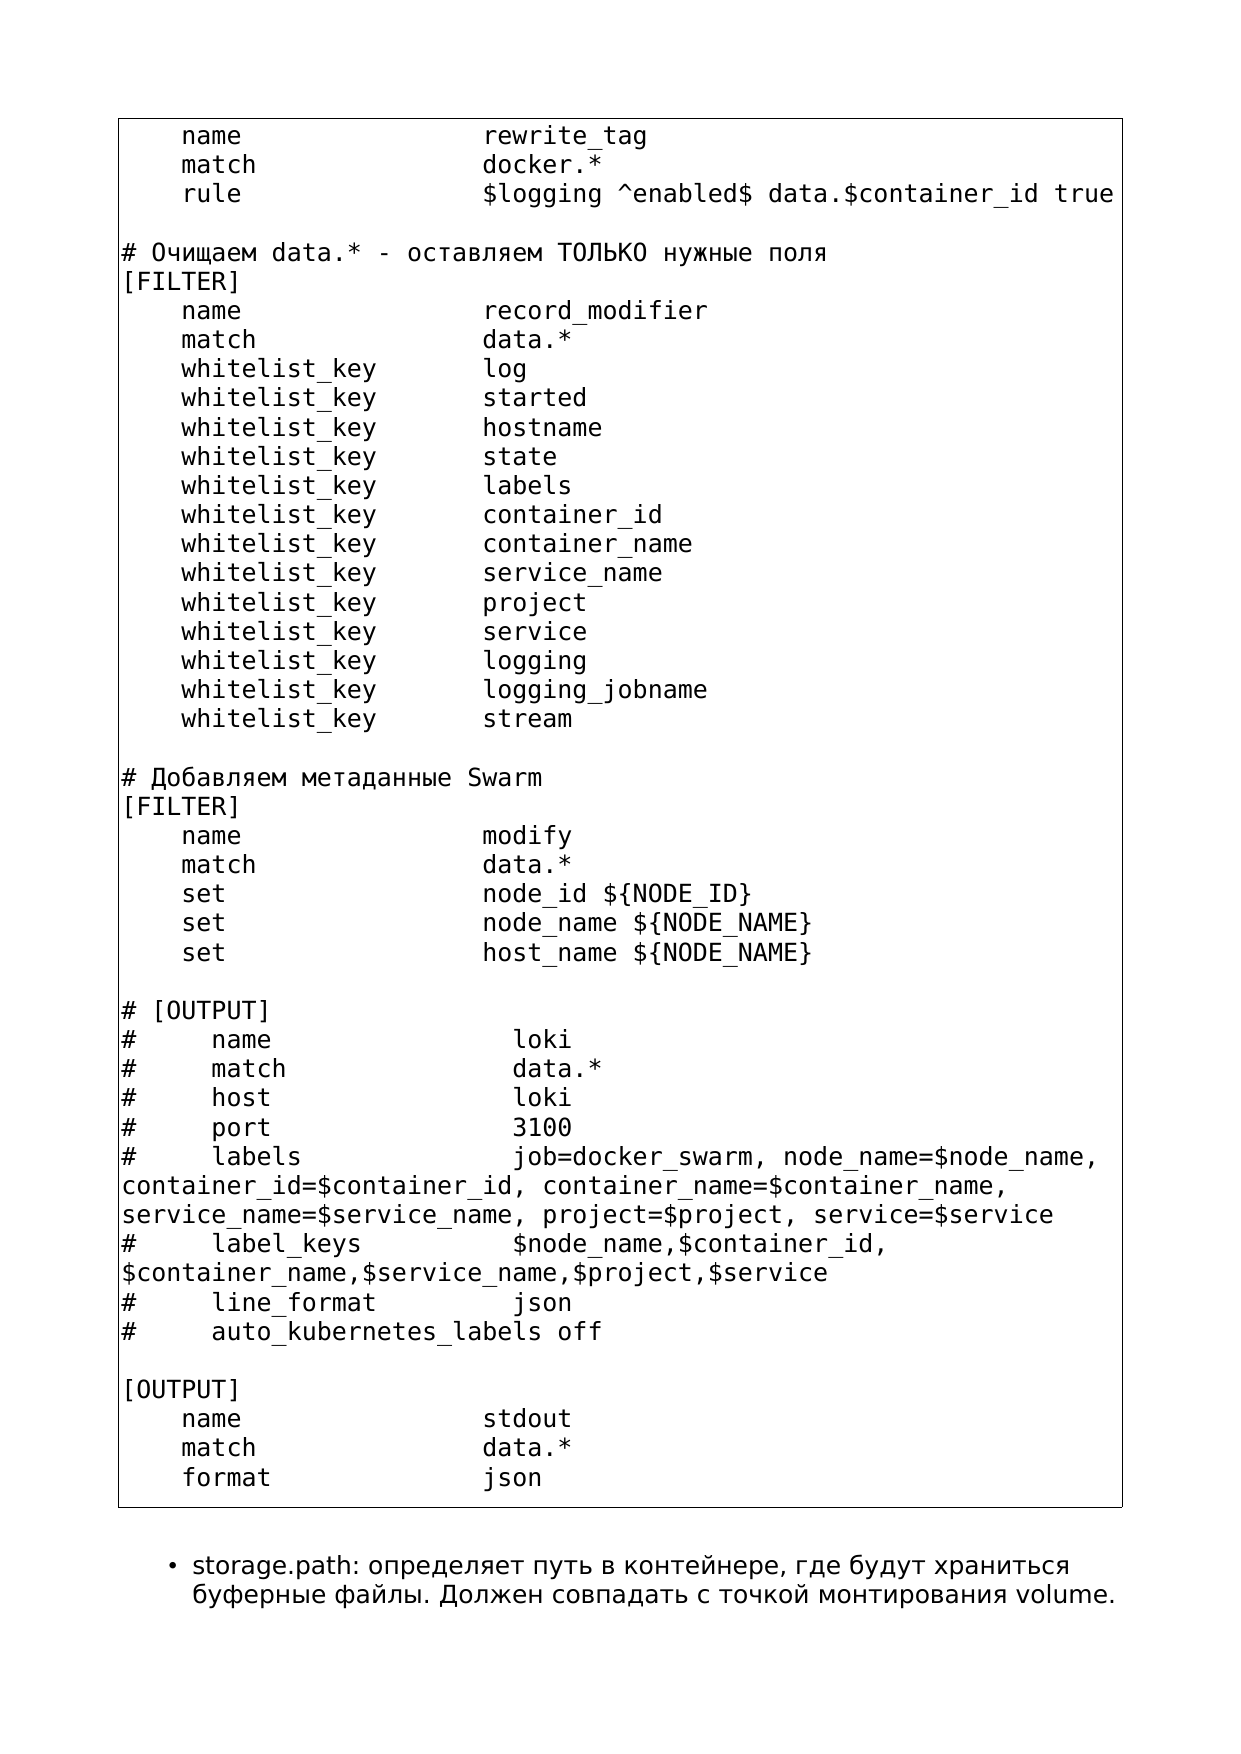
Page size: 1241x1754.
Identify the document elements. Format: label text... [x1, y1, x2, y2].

table_header name rewrite_tag match docker.* rule $logging ^enabled$ data.$container_id true # Очищаем data.* - оставляем ТОЛЬКО нужные поля [FILTER] name record_modifier match data.* whitelist_key log whitelist_key started whitelist_key hostname whitelist_key state whitelist_key labels whitelist_key container_id whitelist_key container_name whitelist_key service_name whitelist_key project whitelist_key service whitelist_key logging whitelist_key logging_jobname whitelist_key stream # Добавляем метаданные Swarm [FILTER] name modify match data.* set node_id ${NODE_ID} set node_name ${NODE_NAME} set host_name ${NODE_NAME} # [OUTPUT] # name loki # match data.* # host loki # port 3100 # labels job=docker_swarm, node_name=$node_name, container_id=$container_id, container_name=$container_name, service_name=$service_name, project=$project, service=$service # label_keys $node_name,$container_id,$container_name,$service_name,$project,$service # line_format json # auto_kubernetes_labels off [OUTPUT] name stdout match data.* format json [119, 119, 1122, 1507]
list storage.path: определяет путь в контейнере, где будут храниться буферные файлы. Должен совпадать с точкой монтирования volume. [177, 1551, 1122, 1609]
